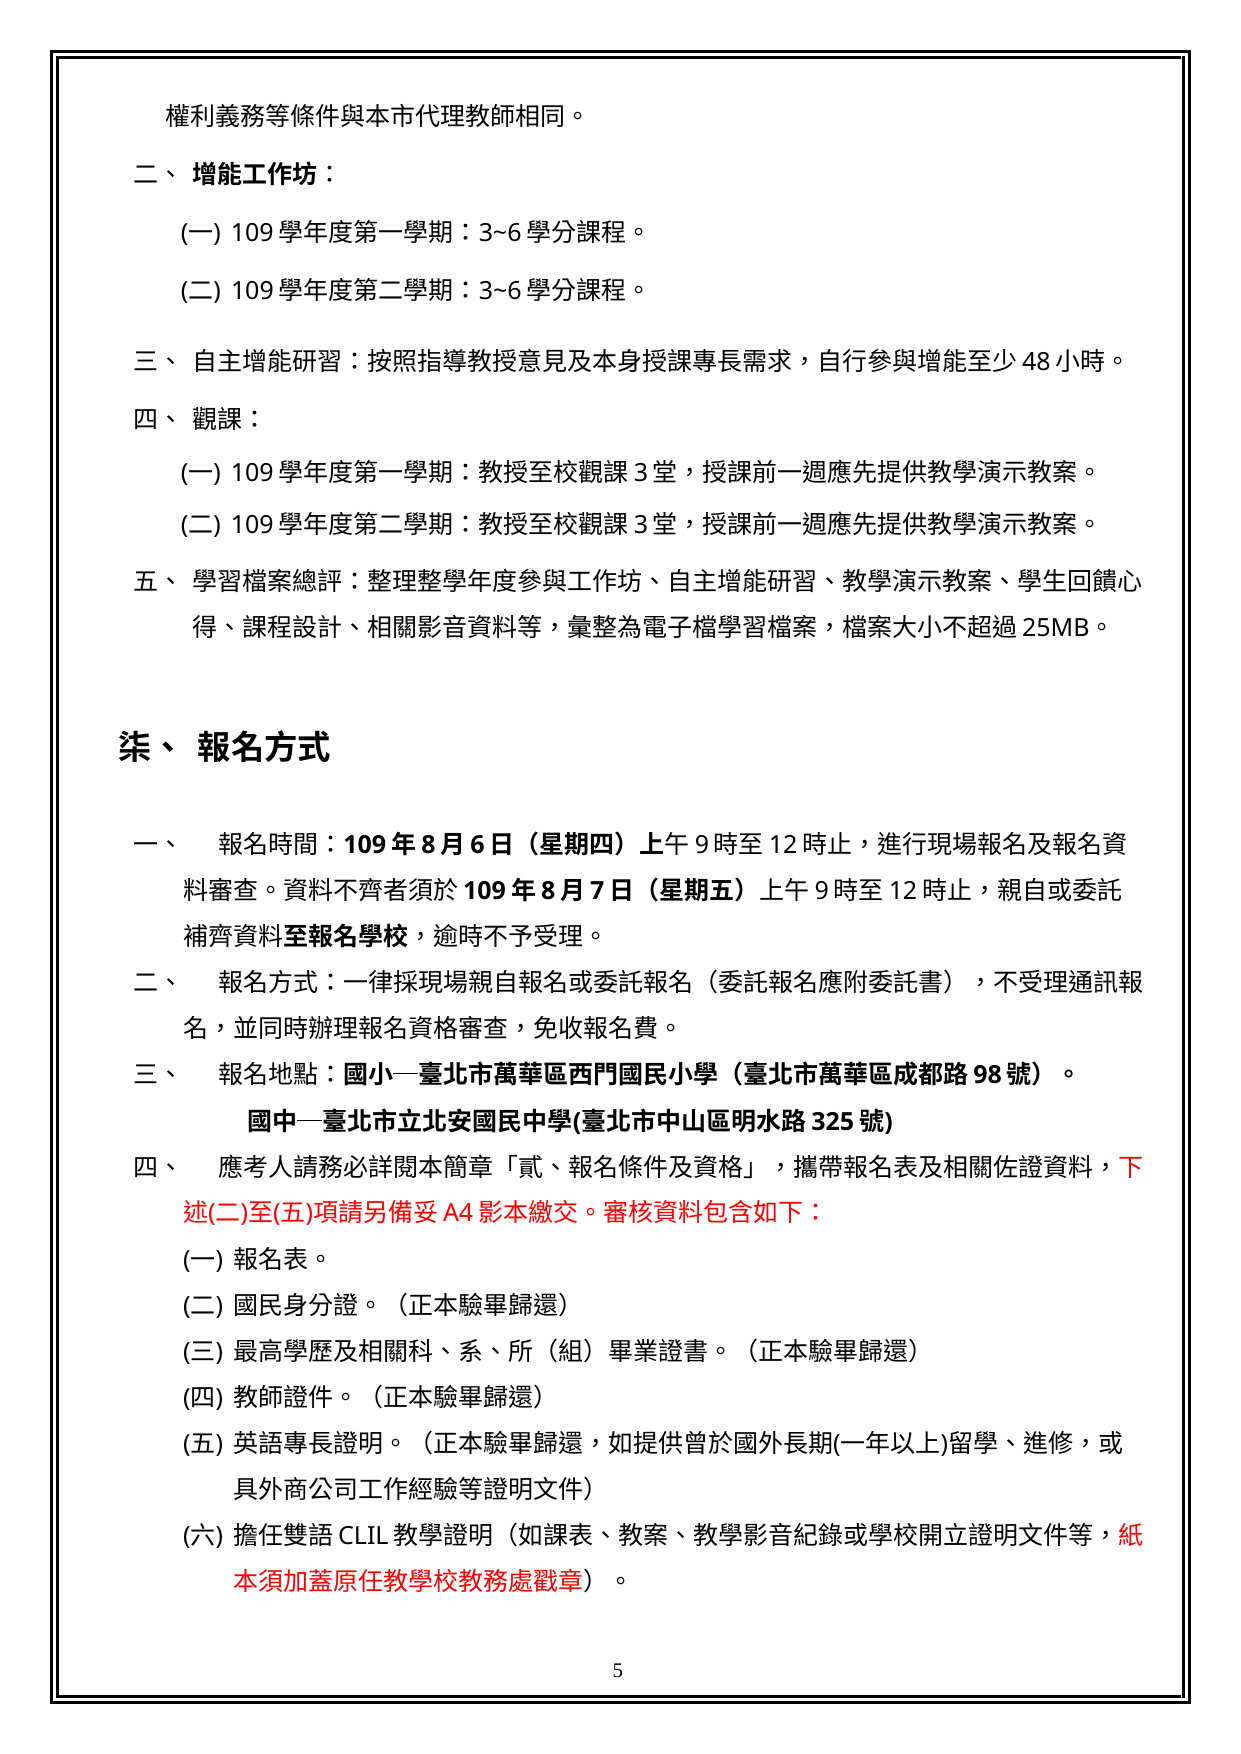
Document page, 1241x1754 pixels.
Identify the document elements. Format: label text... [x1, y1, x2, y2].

list 109學年度第二學期：3~6學分課程。 [181, 263, 1147, 308]
list 應考人請務必詳閱本簡章「貳、報名條件及資格」，攜帶報名表及相關佐證資料，下述(二)至(五)項請另備妥A4影本繳交。審核資料包含如下： [133, 1139, 1147, 1231]
text 權利義務等條件與本市代理教師相同。 [133, 89, 1147, 134]
list 學習檔案總評：整理整學年度參與工作坊、自主增能研習、教學演示教案、學生回饋心得、課程設計、相關影音資料等，彙整為電子檔學習檔案，檔案大小不超過25MB。 [133, 554, 1147, 645]
list 自主增能研習：按照指導教授意見及本身授課專長需求，自行參與增能至少48小時。 [118, 333, 1147, 379]
list 報名時間：109年8月6日（星期四）上午9時至12時止，進行現場報名及報名資料審查。資料不齊者須於109年8月7日（星期五）上午9時至12時止，親自或委託補齊資料至報名學校，逾時不予受理。 [133, 817, 1147, 955]
list 教師證件。（正本驗畢歸還） [183, 1370, 1147, 1416]
list 最高學歷及相關科、系、所（組）畢業證書。（正本驗畢歸還） [183, 1324, 1147, 1369]
list 109學年度第一學期：教授至校觀課3堂，授課前一週應先提供教學演示教案。 [181, 449, 1147, 489]
list 擔任雙語CLIL教學證明（如課表、教案、教學影音紀錄或學校開立證明文件等，紙本須加蓋原任教學校教務處戳章）。 [183, 1508, 1147, 1599]
list 109學年度第二學期：教授至校觀課3堂，授課前一週應先提供教學演示教案。 [181, 502, 1147, 541]
subtitle 報名方式 [118, 721, 1147, 769]
list 增能工作坊： [118, 147, 1147, 192]
list 國中─臺北市立北安國民中學(臺北市中山區明水路325號) [183, 1093, 1147, 1139]
list 報名表。 [183, 1231, 1147, 1277]
list 109學年度第一學期：3~6學分課程。 [181, 205, 1147, 251]
list 國民身分證。（正本驗畢歸還） [183, 1277, 1147, 1323]
list 英語專長證明。（正本驗畢歸還，如提供曾於國外長期(一年以上)留學、進修，或具外商公司工作經驗等證明文件） [183, 1416, 1147, 1508]
list 報名方式：一律採現場親自報名或委託報名（委託報名應附委託書），不受理通訊報名，並同時辦理報名資格審查，免收報名費。 [133, 955, 1147, 1047]
list 觀課： [118, 392, 1147, 437]
list 報名地點：國小─臺北市萬華區西門國民小學（臺北市萬華區成都路98號）。 [133, 1047, 1147, 1093]
